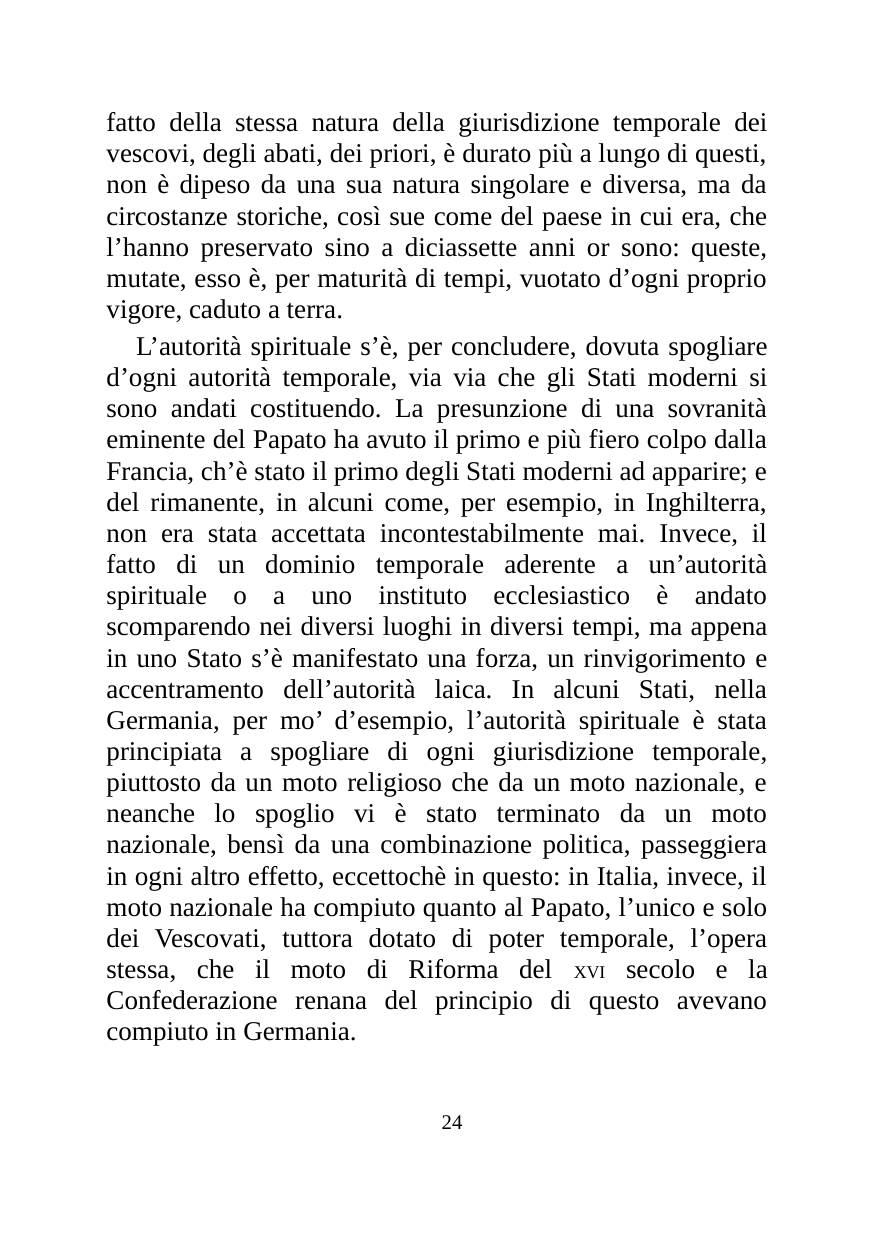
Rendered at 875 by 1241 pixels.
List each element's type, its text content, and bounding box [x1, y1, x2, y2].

text L’autorità spirituale s’è, per concludere, dovuta spogliare d’ogni autorità temporale, via via che gli Stati moderni si sono andati costituendo. La presunzione di una sovranità eminente del Papato ha avuto il primo e più fiero colpo dalla Francia, ch’è stato il primo degli Stati moderni ad apparire; e del rimanente, in alcuni come, per esempio, in Inghilterra, non era stata accettata incontestabilmente mai. Invece, il fatto di un dominio temporale aderente a un’autorità spirituale o a uno instituto ecclesiastico è andato scomparendo nei diversi luoghi in diversi tempi, ma appena in uno Stato s’è manifestato una forza, un rinvigorimento e accentramento dell’autorità laica. In alcuni Stati, nella Germania, per mo’ d’esempio, l’autorità spirituale è stata principiata a spogliare di ogni giurisdizione temporale, piuttosto da un moto religioso che da un moto nazionale, e neanche lo spoglio vi è stato terminato da un moto nazionale, bensì da una combinazione politica, passeggiera in ogni altro effetto, eccettochè in questo: in Italia, invece, il moto nazionale ha compiuto quanto al Papato, l’unico e solo dei Vescovati, tuttora dotato di poter temporale, l’opera stessa, che il moto di Riforma del xvi secolo e la Confederazione renana del principio di questo avevano compiuto in Germania. [106, 330, 768, 1047]
text fatto della stessa natura della giurisdizione temporale dei vescovi, degli abati, dei priori, è durato più a lungo di questi, non è dipeso da una sua natura singolare e diversa, ma da circostanze storiche, così sue come del paese in cui era, che l’hanno preservato sino a diciassette anni or sono: queste, mutate, esso è, per maturità di tempi, vuotato d’ogni proprio vigore, caduto a terra. [106, 106, 768, 324]
